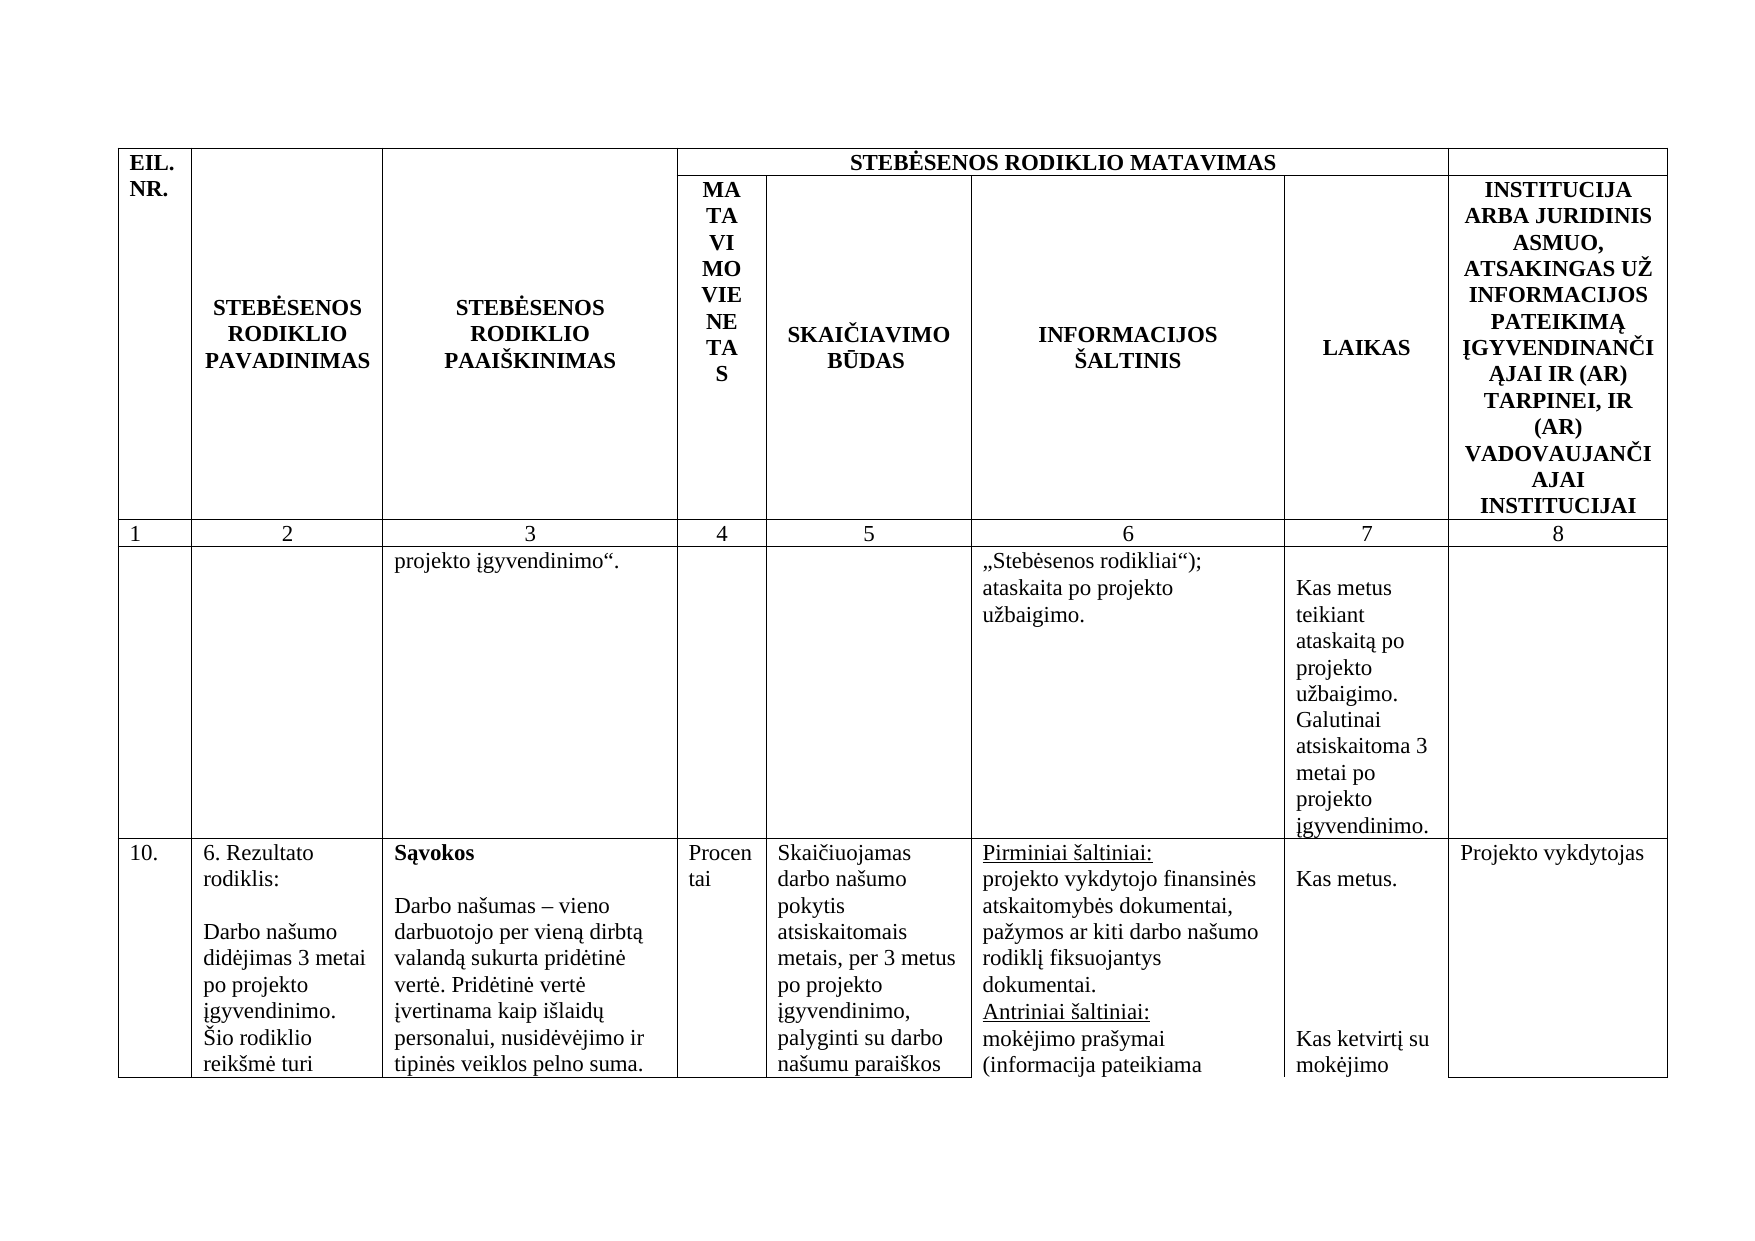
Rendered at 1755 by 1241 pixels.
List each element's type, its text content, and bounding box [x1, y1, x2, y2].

table_cell Sąvokos Darbo našumas – vieno darbuotojo per vieną dirbtą valandą sukurta pridėtinė vertė. Pridėtinė vertė įvertinama kaip išlaidų personalui, nusidėvėjimo ir tipinės veiklos pelno suma. Pridėtinė vertė turi būti apskaičiuojama įvertinant žemiau pateiktas sąlygas: a) išlaidos personalui apima darbo užmokesčio išlaidas (įskaitant darbo užmokesčio išlaidas už išmokas premijoms) bei išlaidas su darbo santykiais susijusiems darbdavio įsipareigojimams (gyventojų pajamų, Valstybinio socialinio draudimo įmokos, įmokos garantiniam fondui, užmokestis už kasmetines atostogas, kompensacija už nepanaudotas kasmetines atostogas, darbdavio mokamos ligos pašalpos už pirmas dvi ligos dienas); b) nusidėvėjimo išlaidos apima įmonės ilgalaikio turto nusidėvėjimą tų veiklų, kurios tiesiogiai susijusios su įgyvendinamu projektu. Pastaba. Projekto vykdytojas, privalomai turi pasirinkti šį rezultato rodiklį. Pagrindiniai teiginiai Darbo našumo augimo potencialas vertinamas (stebimas) kas metus. Už projekto rodiklio pasiekimą galutinai atsiskaitoma praėjus 3 metams po projekto įgyvendinimo. [383, 839, 677, 1077]
table_cell 2 [192, 520, 382, 546]
table_cell Kas metus. [1285, 839, 1448, 997]
table_cell MATAVIMO VIENETAS [678, 176, 766, 519]
table_cell 1 [119, 520, 191, 546]
table_cell Kas metus teikiant ataskaitą po projekto užbaigimo. Galutinai atsiskaitoma 3 metai po projekto įgyvendinimo. [1285, 574, 1448, 838]
table_cell Antriniai šaltiniai: mokėjimo prašymai (informacija pateikiama [972, 997, 1284, 1077]
table_cell [678, 547, 766, 838]
table_cell 4 [678, 520, 766, 546]
table_cell LAIKAS [1285, 176, 1448, 519]
table_cell [1285, 547, 1448, 573]
table_header EIL. NR. [119, 149, 191, 519]
table_cell 6 [972, 520, 1284, 546]
table_cell INFORMACIJOS ŠALTINIS [972, 176, 1284, 519]
table_cell 10. [119, 839, 191, 1077]
table_cell [1449, 547, 1667, 838]
table_cell Procentai [678, 839, 766, 1077]
table_cell [119, 547, 191, 838]
table_cell 6. Rezultato rodiklis: Darbo našumo didėjimas 3 metai po projekto įgyvendinimo. Šio rodiklio reikšmė turi [192, 839, 382, 1077]
table_cell 3 [383, 520, 677, 546]
table_cell SKAIČIAVIMO BŪDAS [767, 176, 971, 519]
table_cell [767, 547, 971, 838]
table_cell INSTITUCIJA ARBA JURIDINIS ASMUO, ATSAKINGAS UŽ INFORMACIJOS PATEIKIMĄ ĮGYVENDINANČIĄJAI IR (AR) TARPINEI, IR (AR) VADOVAUJANČIAJAI INSTITUCIJAI [1449, 176, 1667, 519]
table_cell Skaičiuojamas darbo našumo pokytis atsiskaitomais metais, per 3 metus po projekto įgyvendinimo, palyginti su darbo našumu paraiškos [767, 839, 971, 1077]
table_header STEBĖSENOS RODIKLIO MATAVIMAS [678, 149, 1448, 175]
table_header STEBĖSENOS RODIKLIO PAVADINIMAS [192, 149, 382, 519]
table_cell ataskaita po projekto užbaigimo. [972, 574, 1284, 838]
table_cell [192, 547, 382, 838]
table_cell projekto įgyvendinimo“. [383, 547, 677, 838]
table_cell Kas ketvirtį su mokėjimo [1285, 997, 1448, 1077]
table_cell Pirminiai šaltiniai: projekto vykdytojo finansinės atskaitomybės dokumentai, pažymos ar kiti darbo našumo rodiklį fiksuojantys dokumentai. [972, 839, 1284, 997]
table_cell 8 [1449, 520, 1667, 546]
table_cell 5 [767, 520, 971, 546]
table_cell „Stebėsenos rodikliai“); [972, 547, 1284, 573]
table_cell Projekto vykdytojas [1449, 839, 1667, 1077]
table_header STEBĖSENOS RODIKLIO PAAIŠKINIMAS [383, 149, 677, 519]
table_cell 7 [1285, 520, 1448, 546]
table_header [1449, 149, 1667, 175]
